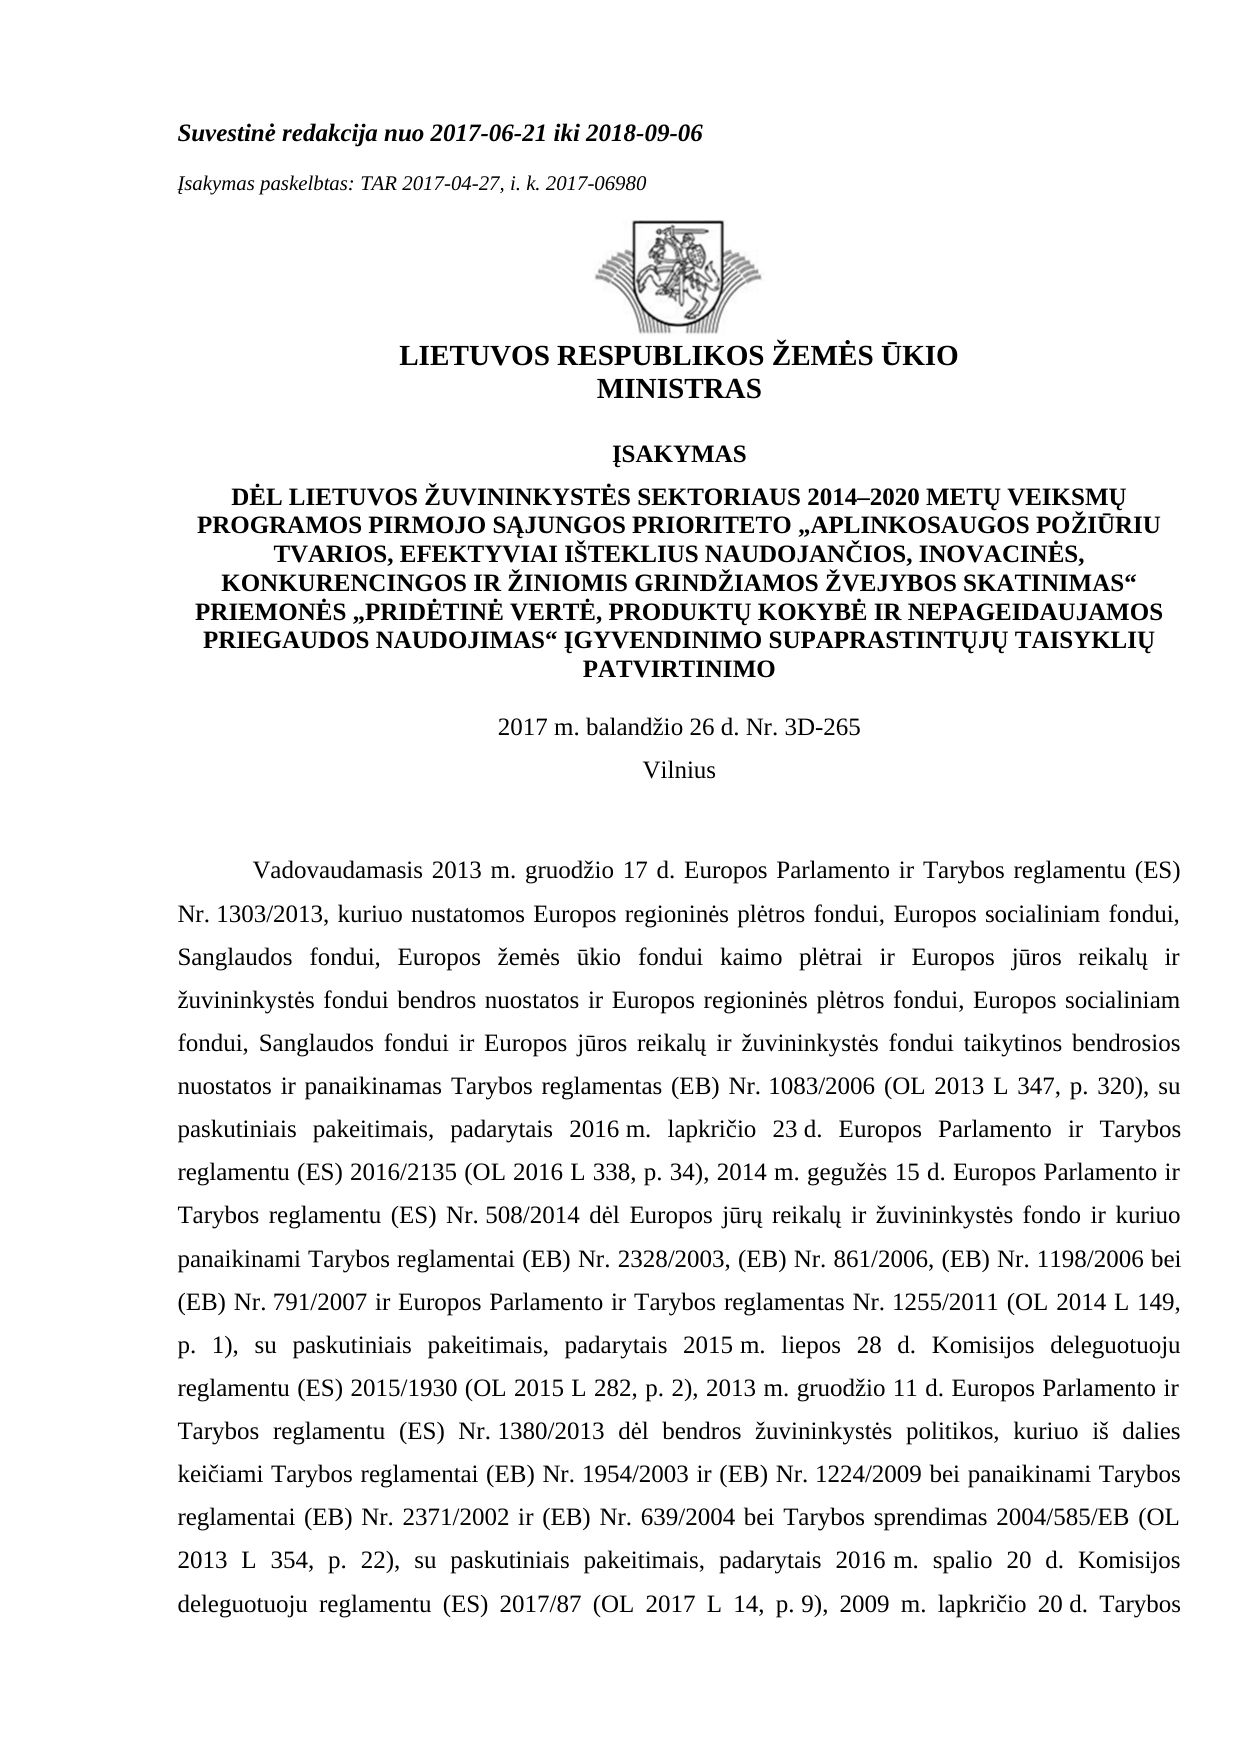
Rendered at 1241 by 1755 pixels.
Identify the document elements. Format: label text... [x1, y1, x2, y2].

text DĖL LIETUVOS ŽUVININKYSTĖS SEKTORIAUS 2014–2020 METŲ VEIKSMŲ PROGRAMOS PIRMOJO SĄJUNGOS PRIORITETO „APLINKOSAUGOS POŽIŪRIU TVARIOS, EFEKTYVIAI IŠTEKLIUS NAUDOJANČIOS, INOVACINĖS, KONKURENCINGOS IR ŽINIOMIS GRINDŽIAMOS ŽVEJYBOS SKATINIMAS“ PRIEMONĖS „PRIDĖTINĖ VERTĖ, PRODUKTŲ KOKYBĖ IR NEPAGEIDAUJAMOS PRIEGAUDOS NAUDOJIMAS“ ĮGYVENDINIMO SUPAPRASTINTŲJŲ TAISYKLIŲ PATVIRTINIMO [177, 482, 1181, 683]
text Vilnius [177, 755, 1181, 784]
text MINISTRAS [177, 372, 1181, 405]
text Vadovaudamasis 2013 m. gruodžio 17 d. Europos Parlamento ir Tarybos reglamentu (ES) Nr. 1303/2013, kuriuo nustatomos Europos regioninės plėtros fondui, Europos socialiniam fondui, Sanglaudos fondui, Europos žemės ūkio fondui kaimo plėtrai ir Europos jūros reikalų ir žuvininkystės fondui bendros nuostatos ir Europos regioninės plėtros fondui, Europos socialiniam fondui, Sanglaudos fondui ir Europos jūros reikalų ir žuvininkystės fondui taikytinos bendrosios nuostatos ir panaikinamas Tarybos reglamentas (EB) Nr. 1083/2006 (OL 2013 L 347, p. 320), su paskutiniais pakeitimais, padarytais 2016 m. lapkričio 23 d. Europos Parlamento ir Tarybos reglamentu (ES) 2016/2135 (OL 2016 L 338, p. 34), 2014 m. gegužės 15 d. Europos Parlamento ir Tarybos reglamentu (ES) Nr. 508/2014 dėl Europos jūrų reikalų ir žuvininkystės fondo ir kuriuo panaikinami Tarybos reglamentai (EB) Nr. 2328/2003, (EB) Nr. 861/2006, (EB) Nr. 1198/2006 bei (EB) Nr. 791/2007 ir Europos Parlamento ir Tarybos reglamentas Nr. 1255/2011 (OL 2014 L 149, p. 1), su paskutiniais pakeitimais, padarytais 2015 m. liepos 28 d. Komisijos deleguotuoju reglamentu (ES) 2015/1930 (OL 2015 L 282, p. 2), 2013 m. gruodžio 11 d. Europos Parlamento ir Tarybos reglamentu (ES) Nr. 1380/2013 dėl bendros žuvininkystės politikos, kuriuo iš dalies keičiami Tarybos reglamentai (EB) Nr. 1954/2003 ir (EB) Nr. 1224/2009 bei panaikinami Tarybos reglamentai (EB) Nr. 2371/2002 ir (EB) Nr. 639/2004 bei Tarybos sprendimas 2004/585/EB (OL 2013 L 354, p. 22), su paskutiniais pakeitimais, padarytais 2016 m. spalio 20 d. Komisijos deleguotuoju reglamentu (ES) 2017/87 (OL 2017 L 14, p. 9), 2009 m. lapkričio 20 d. Tarybos [177, 856, 1181, 1617]
text ĮSAKYMAS [177, 439, 1181, 467]
text 2017 m. balandžio 26 d. Nr. 3D-265 [177, 712, 1181, 741]
text Įsakymas paskelbtas: TAR 2017-04-27, i. k. 2017-06980 [177, 171, 1181, 195]
text Suvestinė redakcija nuo 2017-06-21 iki 2018-09-06 [177, 118, 1181, 147]
text LIETUVOS RESPUBLIKOS ŽEMĖS ŪKIO [177, 338, 1181, 372]
